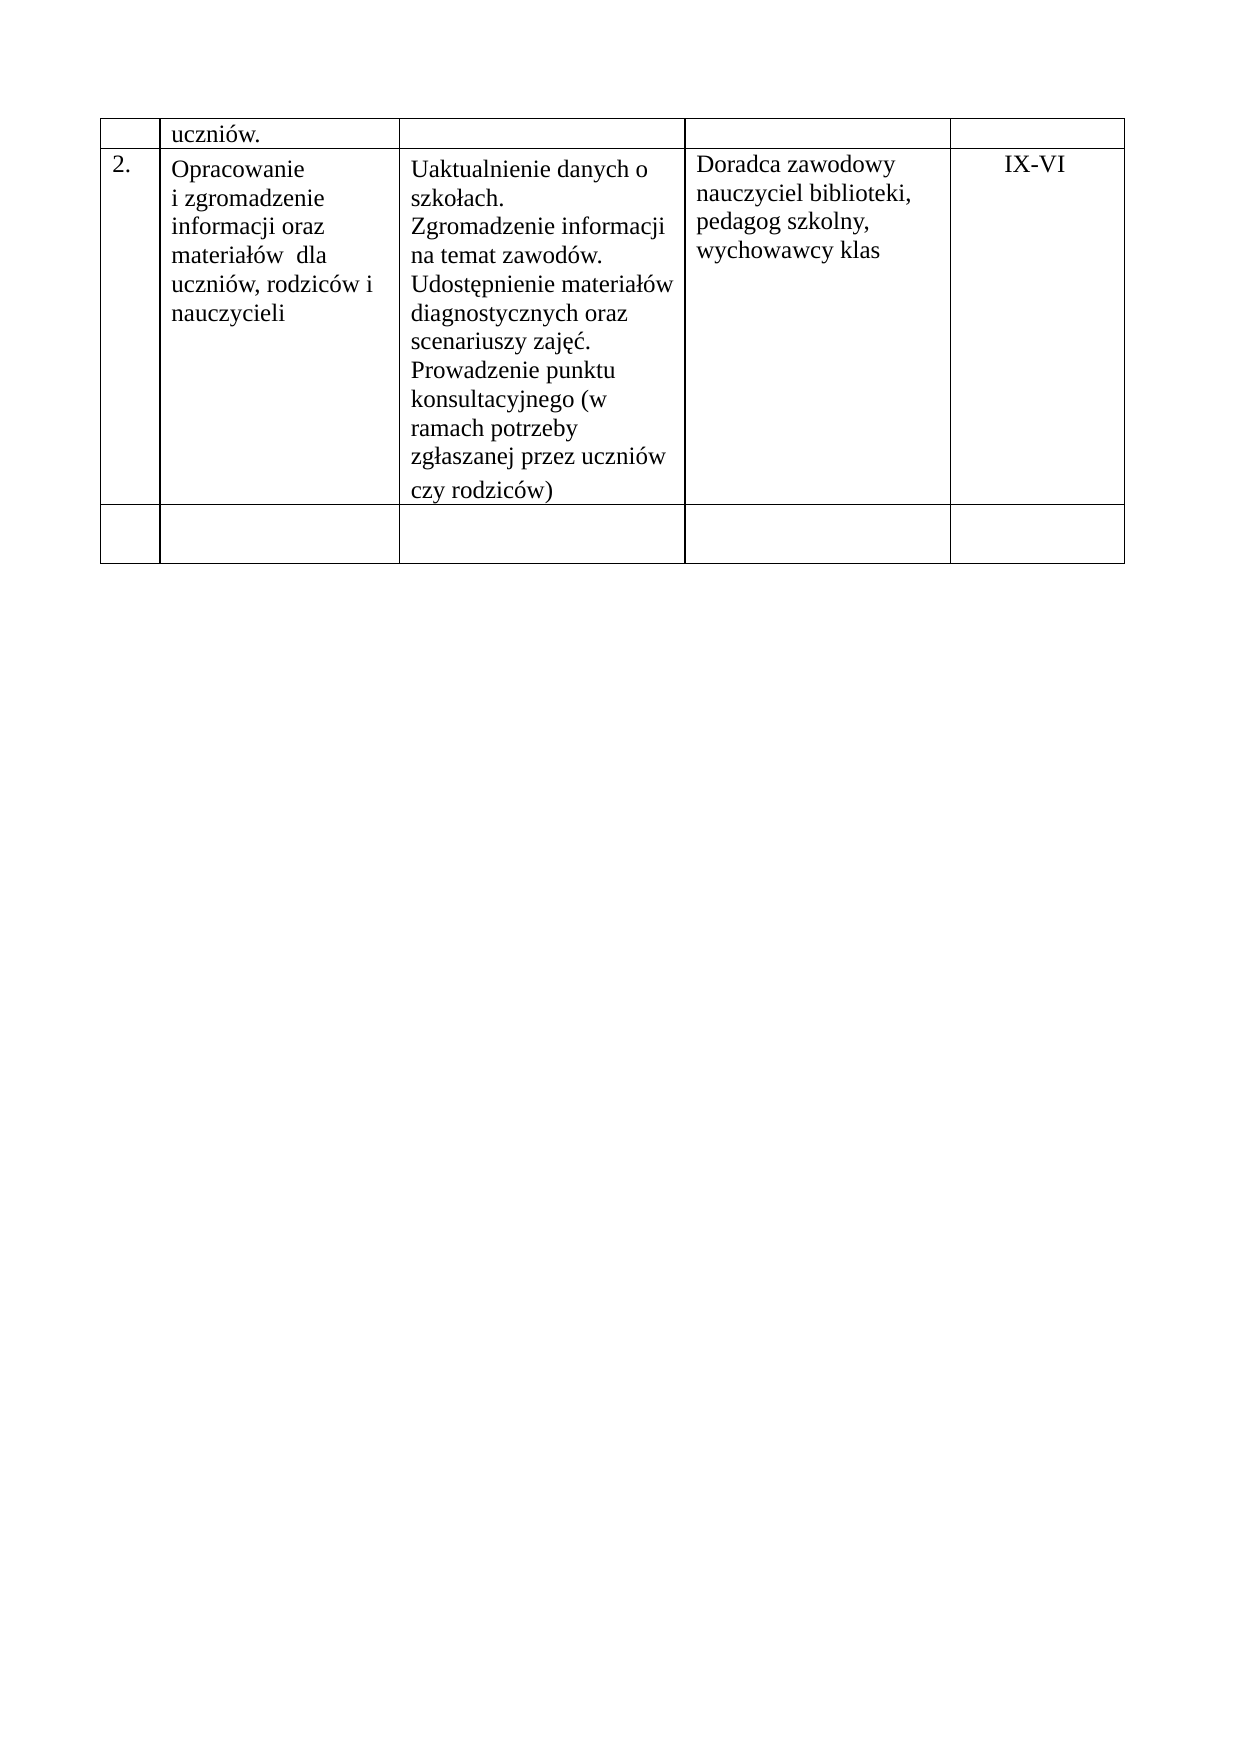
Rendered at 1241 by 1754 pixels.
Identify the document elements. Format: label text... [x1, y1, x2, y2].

table_cell [400, 505, 684, 562]
table_cell [951, 119, 1124, 148]
table_cell [400, 119, 684, 148]
table_cell [101, 119, 159, 148]
table_cell [161, 505, 399, 562]
table_cell uczniów. [161, 119, 399, 148]
table_cell Uaktualnienie danych o szkołach. Zgromadzenie informacji na temat zawodów. Udostępnienie materiałów diagnostycznych oraz scenariuszy zajęć. Prowadzenie punktu konsultacyjnego (w ramach potrzeby zgłaszanej przez uczniów czy rodziców) [400, 149, 684, 504]
table_cell Opracowanie i zgromadzenie informacji oraz materiałów dla uczniów, rodziców i nauczycieli [161, 149, 399, 504]
table_cell 2. [101, 149, 159, 504]
table_cell [101, 505, 159, 562]
table_cell Doradca zawodowy nauczyciel biblioteki, pedagog szkolny, wychowawcy klas [686, 149, 950, 504]
table_cell [951, 505, 1124, 562]
table_cell [686, 119, 950, 148]
table_cell [686, 505, 950, 562]
table_cell IX-VI [951, 149, 1124, 504]
